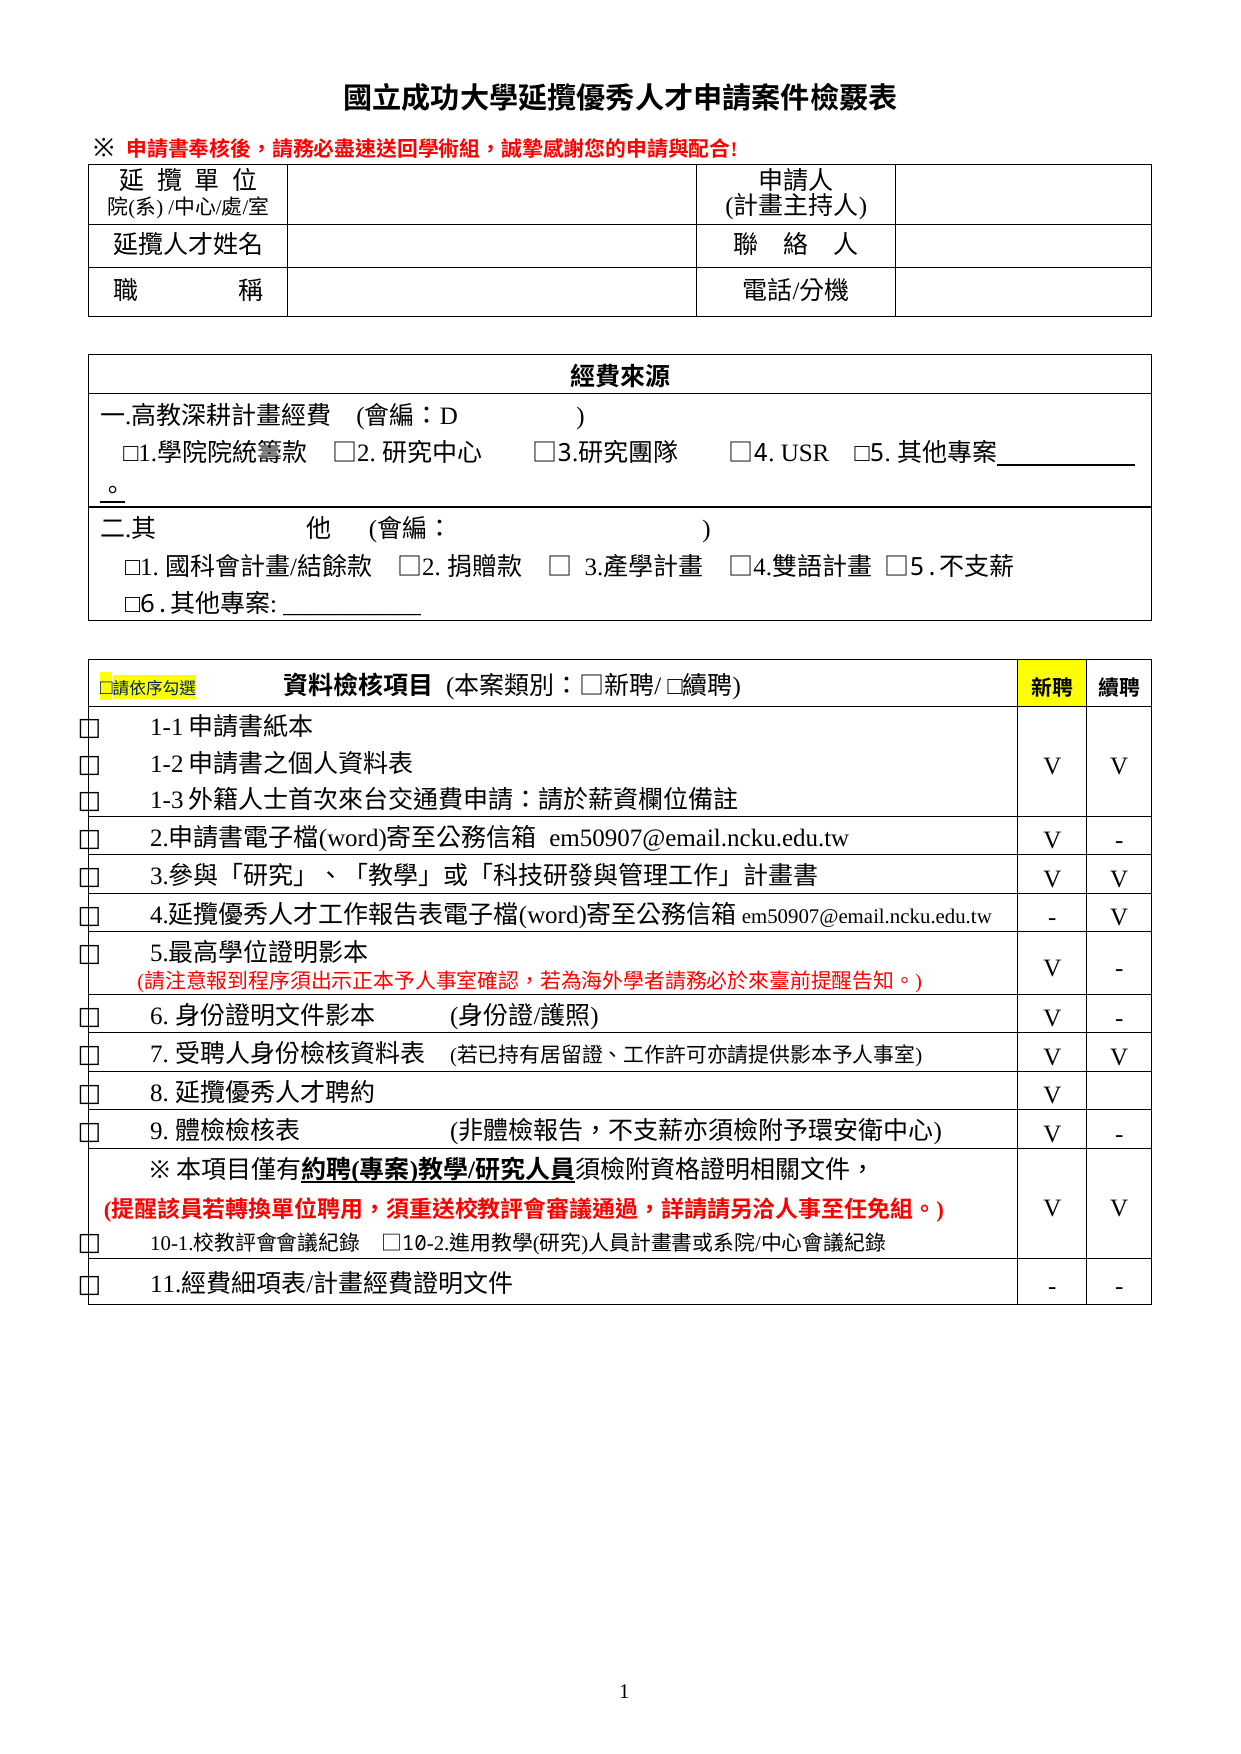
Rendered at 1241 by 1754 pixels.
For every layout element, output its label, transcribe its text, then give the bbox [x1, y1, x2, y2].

table_cell 9. 體檢檢核表 (非體檢報告，不支薪亦須檢附予環安衛中心) [89, 1110, 1017, 1148]
table_cell V [1087, 707, 1151, 816]
table_cell 5.最高學位證明影本 (請注意報到程序須出示正本予人事室確認，若為海外學者請務必於來臺前提醒告知。) [89, 932, 1017, 993]
table_cell V [1018, 1149, 1086, 1258]
table_cell V [1018, 1072, 1086, 1109]
text 國立成功大學延攬優秀人才申請案件檢覈表 [89, 75, 1152, 117]
table_cell - [1087, 1259, 1151, 1304]
table_cell 職 稱 [89, 268, 287, 316]
table_header 續聘 [1087, 660, 1151, 706]
table_cell 3.參與「研究」、「教學」或「科技研發與管理工作」計畫書 [89, 855, 1017, 893]
table_cell V [1087, 1033, 1151, 1071]
table_cell V [1018, 1033, 1086, 1071]
table_cell [1087, 1072, 1151, 1109]
table_cell 8. 延攬優秀人才聘約 [89, 1072, 1017, 1109]
table_cell V [1087, 855, 1151, 893]
table_cell V [1087, 894, 1151, 931]
table_header [896, 165, 1151, 224]
table_header □請依序勾選 資料檢核項目 (本案類別：□新聘/ □續聘) [89, 660, 1017, 706]
table_header 申請人 (計畫主持人) [697, 165, 895, 224]
table_cell V [1087, 1149, 1151, 1258]
table_cell V [1018, 995, 1086, 1032]
table_cell [288, 225, 696, 267]
table_cell 電話/分機 [697, 268, 895, 316]
table_cell ※ 本項目僅有約聘(專案)教學/研究人員須檢附資格證明相關文件， (提醒該員若轉換單位聘用，須重送校教評會審議通過，詳請請另洽人事至任免組。) 10-1.校教評會會議紀錄 □10-2.進用教學(研究)人員計畫書或系院/中心會議紀錄 [89, 1149, 1017, 1258]
table_cell V [1018, 817, 1086, 854]
table_header [288, 165, 696, 224]
table_cell [896, 268, 1151, 316]
table_cell 一.高教深耕計畫經費 (會編：D ) □1.學院院統籌款 □2. 研究中心 □3.研究團隊 □4. USR □5. 其他專案 。 [89, 394, 1151, 506]
table_cell [896, 225, 1151, 267]
table_cell V [1018, 707, 1086, 816]
table_cell 二.其 他 (會編： ) □1. 國科會計畫/結餘款 □2. 捐贈款 □ 3.產學計畫 □4.雙語計畫 □5.不支薪 □6.其他專案: ___________ [89, 508, 1151, 620]
table_cell 4.延攬優秀人才工作報告表電子檔(word)寄至公務信箱em50907@email.ncku.edu.tw [89, 894, 1017, 931]
table_cell V [1018, 855, 1086, 893]
table_cell - [1018, 894, 1086, 931]
table_header 延 攬 單 位 院(系) /中心/處/室 [89, 165, 287, 224]
table_header 經費來源 [89, 355, 1151, 393]
table_cell 6. 身份證明文件影本 (身份證/護照) [89, 995, 1017, 1032]
table_cell - [1087, 932, 1151, 993]
table_cell 聯 絡 人 [697, 225, 895, 267]
table_cell [288, 268, 696, 316]
table_cell 7. 受聘人身份檢核資料表 (若已持有居留證、工作許可亦請提供影本予人事室) [89, 1033, 1017, 1071]
table_cell 延攬人才姓名 [89, 225, 287, 267]
table_cell 11.經費細項表/計畫經費證明文件 [89, 1259, 1017, 1304]
table_cell 1-1申請書紙本 1-2申請書之個人資料表 1-3外籍人士首次來台交通費申請：請於薪資欄位備註 [89, 707, 1017, 816]
table_cell V [1018, 932, 1086, 993]
table_cell - [1087, 817, 1151, 854]
table_cell - [1087, 995, 1151, 1032]
table_cell V [1018, 1110, 1086, 1148]
list 申請書奉核後，請務必盡速送回學術組，誠摯感謝您的申請與配合! 發處學術組填寫 [89, 130, 1152, 164]
table_cell - [1087, 1110, 1151, 1148]
table_header 新聘 [1018, 660, 1086, 706]
table_cell - [1018, 1259, 1086, 1304]
table_cell 2.申請書電子檔(word)寄至公務信箱 em50907@email.ncku.edu.tw [89, 817, 1017, 854]
